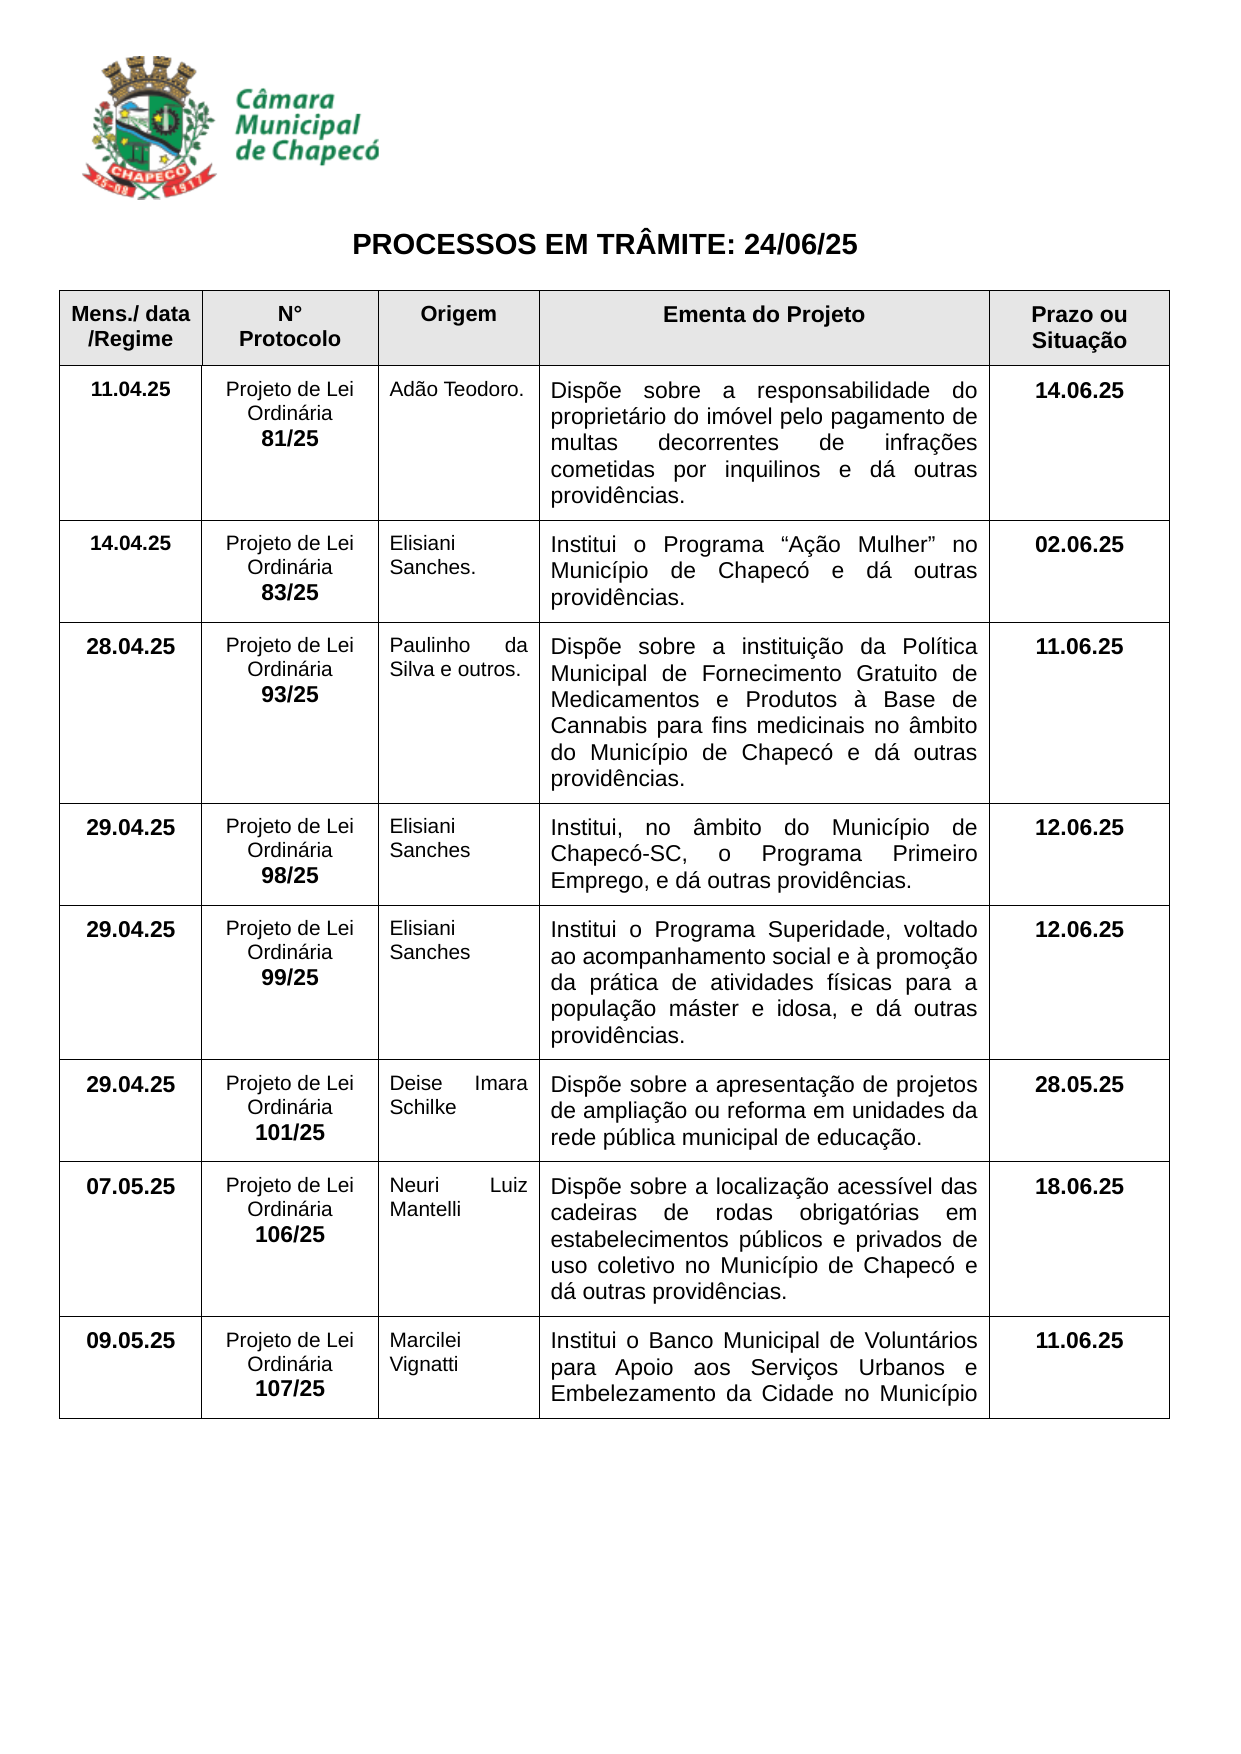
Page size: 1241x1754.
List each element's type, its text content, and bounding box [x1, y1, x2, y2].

picture [81, 56, 379, 200]
table_cell Projeto de Lei Ordinária 106/25 [202, 1162, 378, 1316]
table_cell 02.06.25 [990, 521, 1169, 622]
table_cell Projeto de Lei Ordinária 98/25 [202, 804, 378, 905]
table_cell Neuri Luiz Mantelli [379, 1162, 539, 1316]
table_cell Projeto de Lei Ordinária 81/25 [202, 366, 378, 519]
table_cell Projeto de Lei Ordinária 99/25 [202, 906, 378, 1059]
table_header N° Protocolo [203, 291, 378, 365]
table_cell Institui o Programa Superidade, voltado ao acompanhamento social e à promoção da prática de atividades físicas para a população máster e idosa, e dá outras providências. [540, 906, 989, 1059]
table_cell 29.04.25 [60, 804, 201, 905]
table_cell Institui o Programa “Ação Mulher” no Município de Chapecó e dá outras providências. [540, 521, 989, 622]
table_header Ementa do Projeto [540, 291, 989, 365]
subtitle PROCESSOS EM TRÂMITE: 24/06/25 [65, 227, 1145, 261]
table_cell 18.06.25 [990, 1162, 1169, 1316]
table_header Prazo ou Situação [990, 291, 1169, 365]
table_cell Adão Teodoro. [379, 366, 539, 519]
table_cell 12.06.25 [990, 804, 1169, 905]
table_cell 11.06.25 [990, 1317, 1169, 1418]
table_cell Dispõe sobre a instituição da Política Municipal de Fornecimento Gratuito de Medicamentos e Produtos à Base de Cannabis para fins medicinais no âmbito do Município de Chapecó e dá outras providências. [540, 623, 989, 803]
table_header Mens./ data /Regime [60, 291, 202, 365]
table_cell Marcilei Vignatti [379, 1317, 539, 1418]
table_cell 14.04.25 [60, 521, 201, 622]
table_cell 12.06.25 [990, 906, 1169, 1059]
table_cell 14.06.25 [990, 366, 1169, 519]
table_cell Dispõe sobre a localização acessível das cadeiras de rodas obrigatórias em estabelecimentos públicos e privados de uso coletivo no Município de Chapecó e dá outras providências. [540, 1162, 989, 1316]
table_cell 29.04.25 [60, 1060, 201, 1161]
table_header Origem [379, 291, 539, 365]
table_cell 28.04.25 [60, 623, 201, 803]
table_cell Elisiani Sanches [379, 906, 539, 1059]
table_cell Deise Imara Schilke [379, 1060, 539, 1161]
table_cell Dispõe sobre a responsabilidade do proprietário do imóvel pelo pagamento de multas decorrentes de infrações cometidas por inquilinos e dá outras providências. [540, 366, 989, 519]
table_cell Elisiani Sanches [379, 804, 539, 905]
table_cell Projeto de Lei Ordinária 107/25 [202, 1317, 378, 1418]
table_cell Projeto de Lei Ordinária 93/25 [202, 623, 378, 803]
table_cell Institui o Banco Municipal de Voluntários para Apoio aos Serviços Urbanos e Embelezamento da Cidade no Município [540, 1317, 989, 1418]
table_cell 28.05.25 [990, 1060, 1169, 1161]
table_cell 11.06.25 [990, 623, 1169, 803]
table_cell 09.05.25 [60, 1317, 201, 1418]
table_cell Paulinho da Silva e outros. [379, 623, 539, 803]
table_cell 11.04.25 [60, 366, 201, 519]
table_cell Projeto de Lei Ordinária 101/25 [202, 1060, 378, 1161]
table_cell 07.05.25 [60, 1162, 201, 1316]
table_cell 29.04.25 [60, 906, 201, 1059]
table_cell Elisiani Sanches. [379, 521, 539, 622]
table_cell Institui, no âmbito do Município de Chapecó-SC, o Programa Primeiro Emprego, e dá outras providências. [540, 804, 989, 905]
table_cell Projeto de Lei Ordinária 83/25 [202, 521, 378, 622]
table_cell Dispõe sobre a apresentação de projetos de ampliação ou reforma em unidades da rede pública municipal de educação. [540, 1060, 989, 1161]
